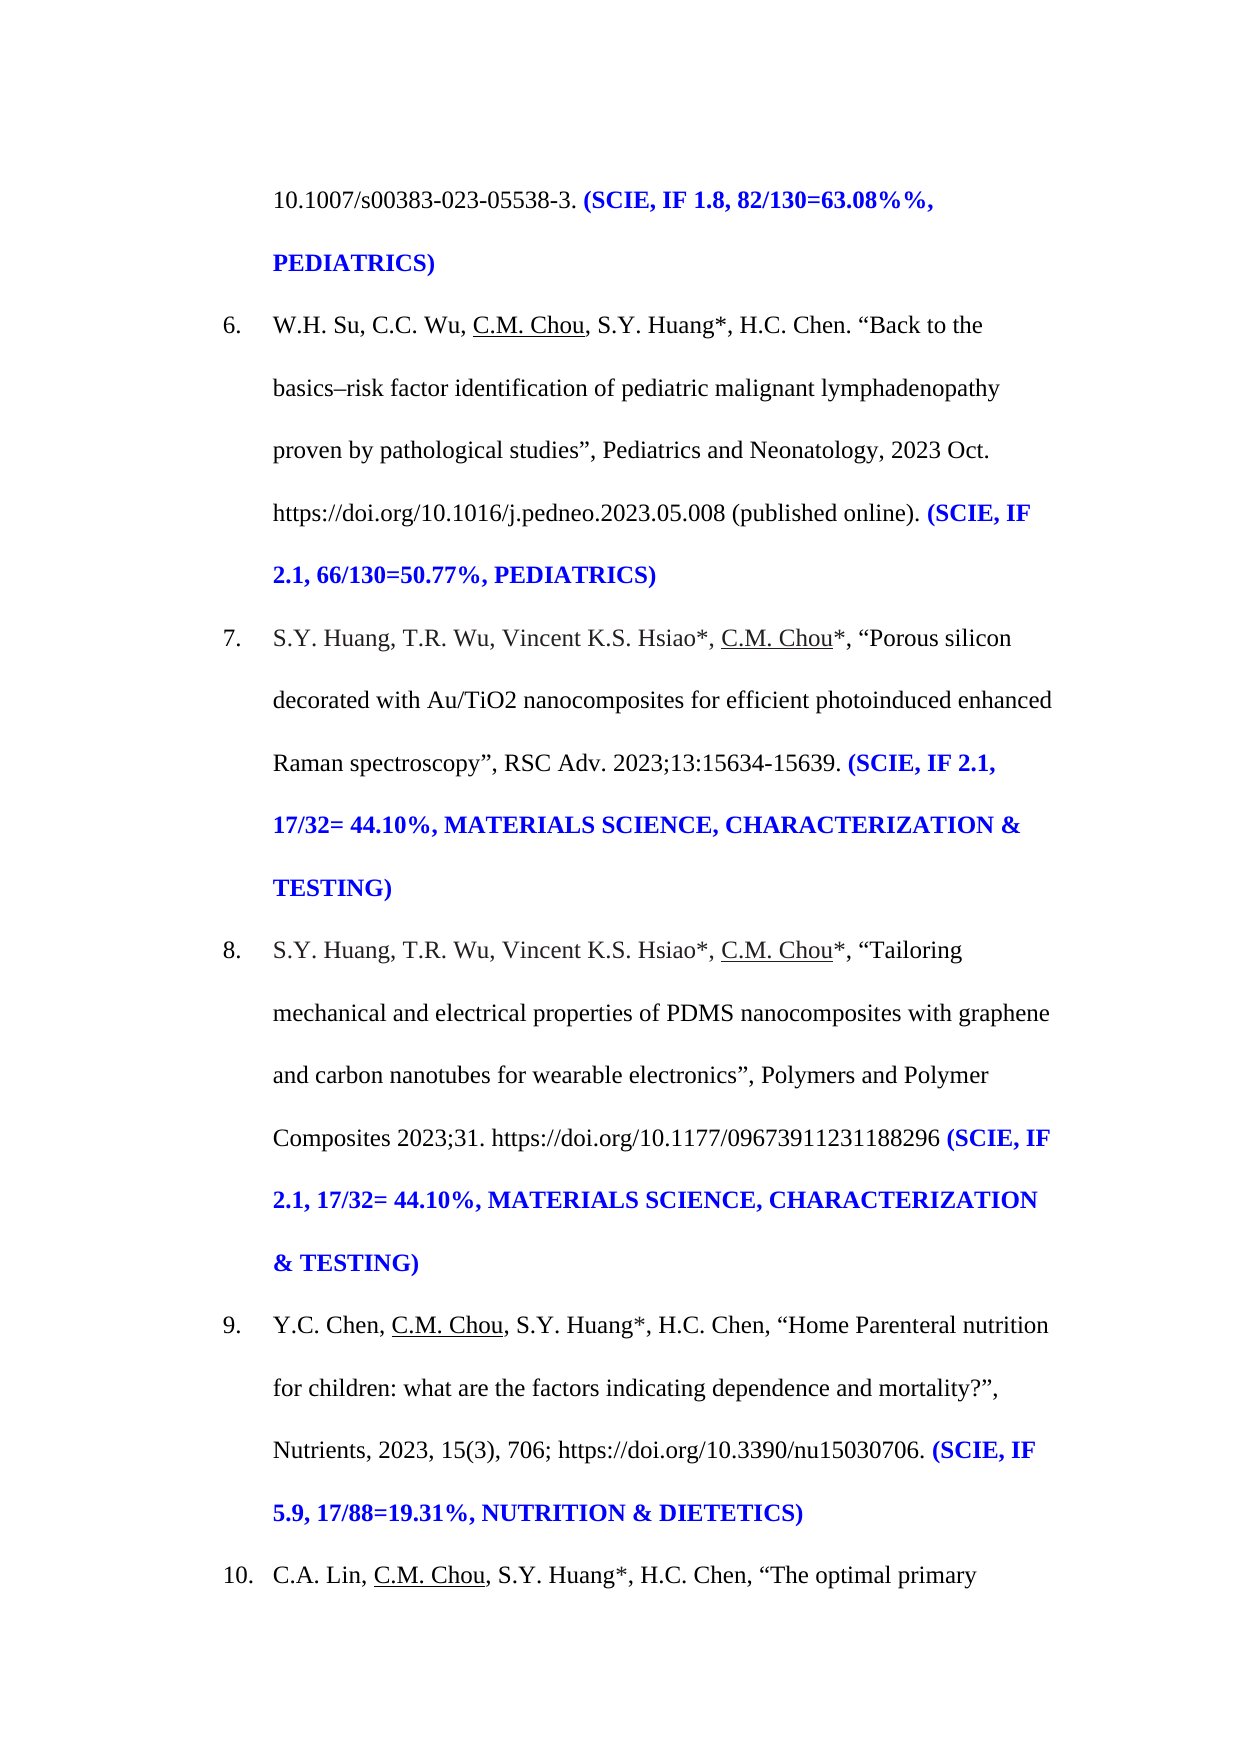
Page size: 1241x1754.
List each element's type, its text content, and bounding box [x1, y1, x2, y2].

list C.A. Lin, C.M. Chou, S.Y. Huang*, H.C. Chen, “The optimal primary [223, 1533, 1053, 1596]
list Y.C. Chen, C.M. Chou, S.Y. Huang*, H.C. Chen, “Home Parenteral nutrition for children: what are the factors indicating dependence and mortality?”, Nutrients, 2023, 15(3), 706; https://doi.org/10.3390/nu15030706. (SCIE, IF 5.9, 17/88=19.31%, NUTRITION & DIETETICS) [223, 1283, 1053, 1533]
list 10.1007/s00383-023-05538-3. (SCIE, IF 1.8, 82/130=63.08%%, PEDIATRICS) [223, 158, 1053, 283]
list S.Y. Huang, T.R. Wu, Vincent K.S. Hsiao*, C.M. Chou*, “Porous silicon decorated with Au/TiO2 nanocomposites for efficient photoinduced enhanced Raman spectroscopy”, RSC Adv. 2023;13:15634-15639. (SCIE, IF 2.1, 17/32= 44.10%, MATERIALS SCIENCE, CHARACTERIZATION & TESTING) [223, 596, 1053, 908]
list S.Y. Huang, T.R. Wu, Vincent K.S. Hsiao*, C.M. Chou*, “Tailoring mechanical and electrical properties of PDMS nanocomposites with graphene and carbon nanotubes for wearable electronics”, Polymers and Polymer Composites 2023;31. https://doi.org/10.1177/09673911231188296 (SCIE, IF 2.1, 17/32= 44.10%, MATERIALS SCIENCE, CHARACTERIZATION & TESTING) [223, 908, 1053, 1283]
list W.H. Su, C.C. Wu, C.M. Chou, S.Y. Huang*, H.C. Chen. “Back to the basics–risk factor identification of pediatric malignant lymphadenopathy proven by pathological studies”, Pediatrics and Neonatology, 2023 Oct. https://doi.org/10.1016/j.pedneo.2023.05.008 (published online). (SCIE, IF 2.1, 66/130=50.77%, PEDIATRICS) [223, 283, 1053, 596]
